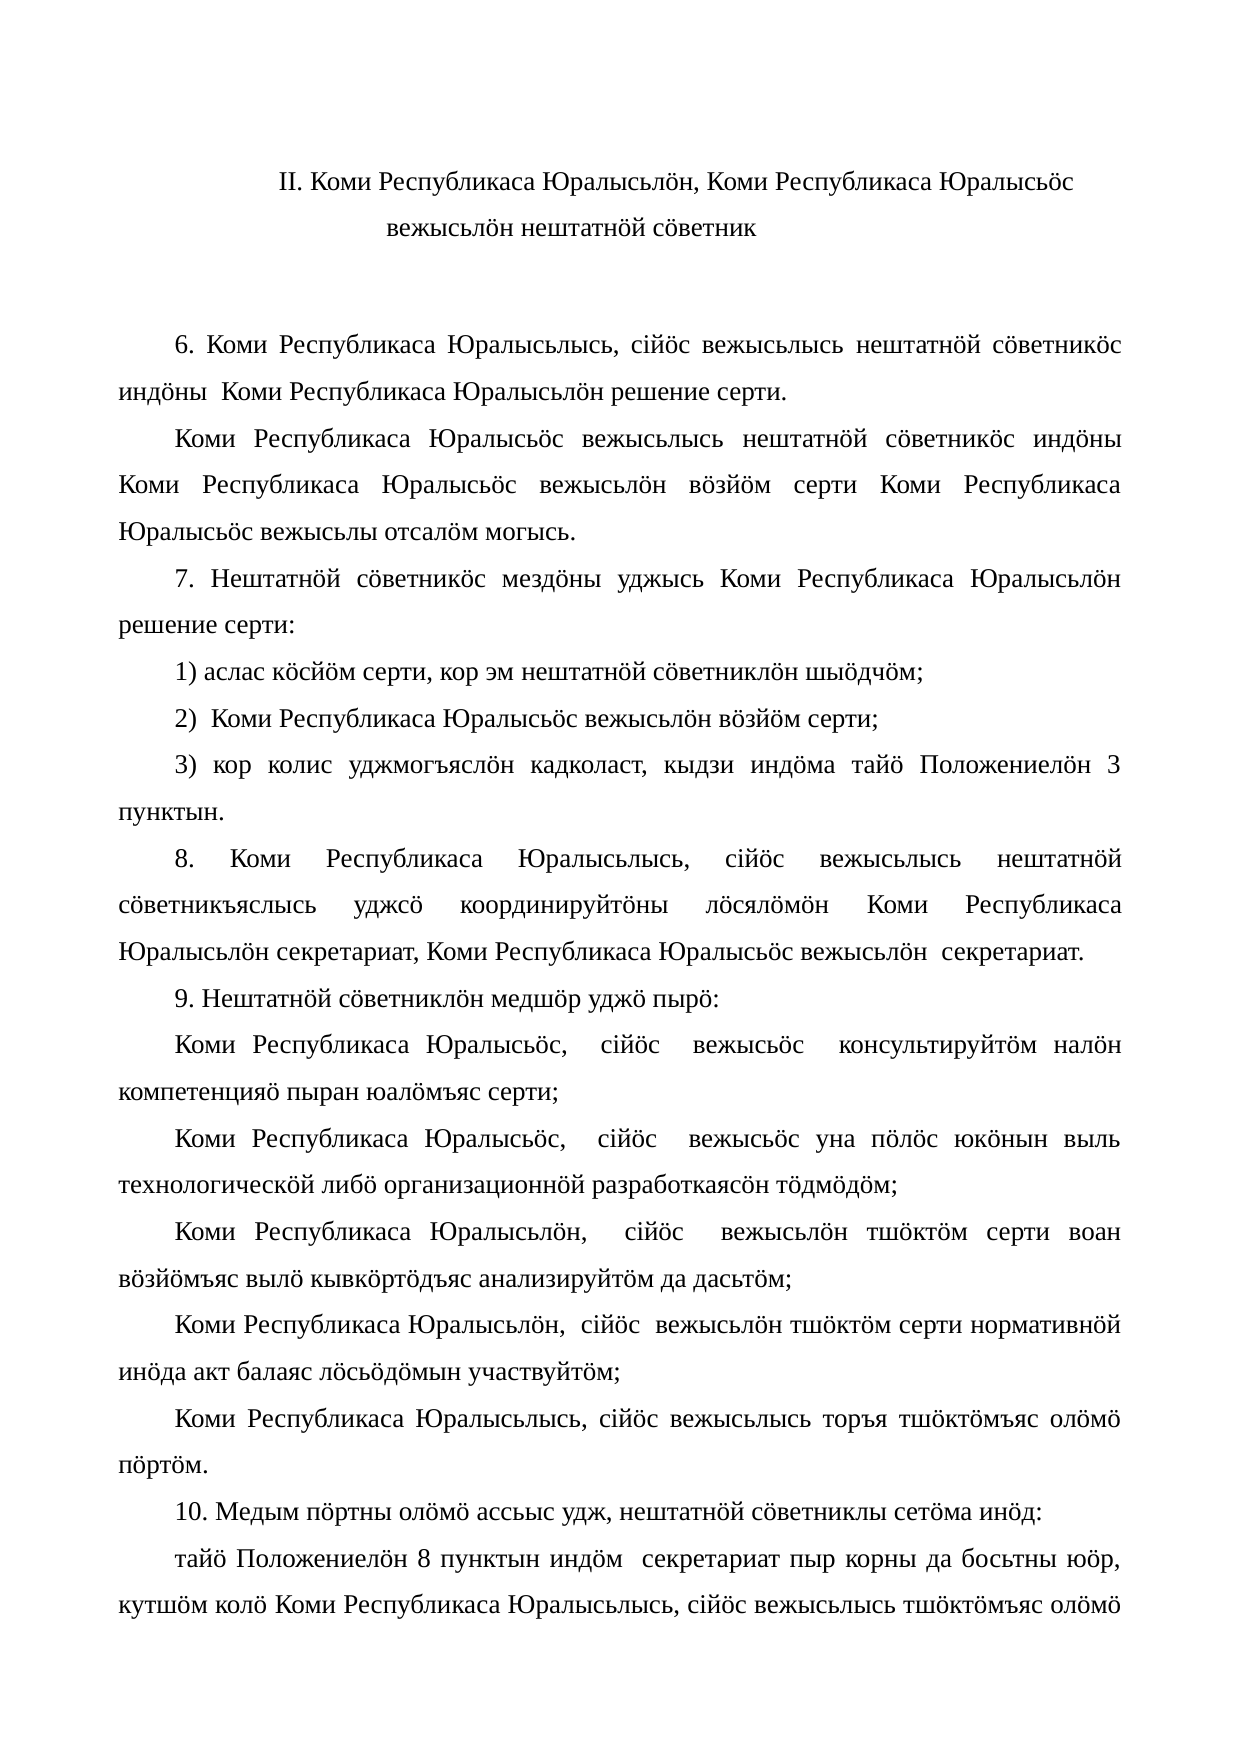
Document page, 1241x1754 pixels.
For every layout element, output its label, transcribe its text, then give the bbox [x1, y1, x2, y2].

text Коми Республикаса Юралысьлӧн, сійӧс вежысьлӧн тшӧктӧм серти воан вӧзйӧмъяс вылӧ кывкӧртӧдъяс анализируйтӧм да дасьтӧм; [118, 1215, 1122, 1293]
text Коми Республикаса Юралысьлысь, сійӧс вежысьлысь торъя тшӧктӧмъяс олӧмӧ пӧртӧм. [118, 1402, 1122, 1479]
text 6. Коми Республикаса Юралысьлысь, сійӧс вежысьлысь нештатнӧй сӧветникӧс индӧны Коми Республикаса Юралысьлӧн решение серти. [118, 328, 1122, 406]
text II. Коми Республикаса Юралысьлӧн, Коми Республикаса Юралысьӧс вежысьлӧн нештатнӧй сӧветник [231, 165, 1122, 243]
text 9. Нештатнӧй сӧветниклӧн медшӧр уджӧ пырӧ: [118, 982, 1122, 1013]
text Коми Республикаса Юралысьӧс, сійӧс вежысьӧс консультируйтӧм налӧн компетенцияӧ пыран юалӧмъяс серти; [118, 1028, 1122, 1106]
text тайӧ Положениелӧн 8 пунктын индӧм секретариат пыр корны да босьтны юӧр, кутшӧм колӧ Коми Республикаса Юралысьлысь, сійӧс вежысьлысь тшӧктӧмъяс олӧмӧ [118, 1542, 1122, 1619]
text Коми Республикаса Юралысьӧс вежысьлысь нештатнӧй сӧветникӧс индӧны Коми Республикаса Юралысьӧс вежысьлӧн вӧзйӧм серти Коми Республикаса Юралысьӧс вежысьлы отсалӧм могысь. [118, 422, 1122, 546]
text Коми Республикаса Юралысьӧс, сійӧс вежысьӧс уна пӧлӧс юкӧнын выль технологическӧй либӧ организационнӧй разработкаясӧн тӧдмӧдӧм; [118, 1122, 1122, 1199]
text 2) Коми Республикаса Юралысьӧс вежысьлӧн вӧзйӧм серти; [118, 702, 1122, 733]
text 10. Медым пӧртны олӧмӧ ассьыс удж, нештатнӧй сӧветниклы сетӧма инӧд: [118, 1495, 1122, 1526]
text 3) кор колис уджмогъяслӧн кадколаст, кыдзи индӧма тайӧ Положениелӧн 3 пунктын. [118, 748, 1122, 826]
text Коми Республикаса Юралысьлӧн, сійӧс вежысьлӧн тшӧктӧм серти нормативнӧй инӧда акт балаяс лӧсьӧдӧмын участвуйтӧм; [118, 1308, 1122, 1386]
text 7. Нештатнӧй сӧветникӧс мездӧны уджысь Коми Республикаса Юралысьлӧн решение серти: [118, 562, 1122, 639]
text 8. Коми Республикаса Юралысьлысь, сійӧс вежысьлысь нештатнӧй сӧветникъяслысь уджсӧ координируйтӧны лӧсялӧмӧн Коми Республикаса Юралысьлӧн секретариат, Коми Республикаса Юралысьӧс вежысьлӧн секретариат. [118, 842, 1122, 966]
text 1) аслас кӧсйӧм серти, кор эм нештатнӧй сӧветниклӧн шыӧдчӧм; [118, 655, 1122, 686]
